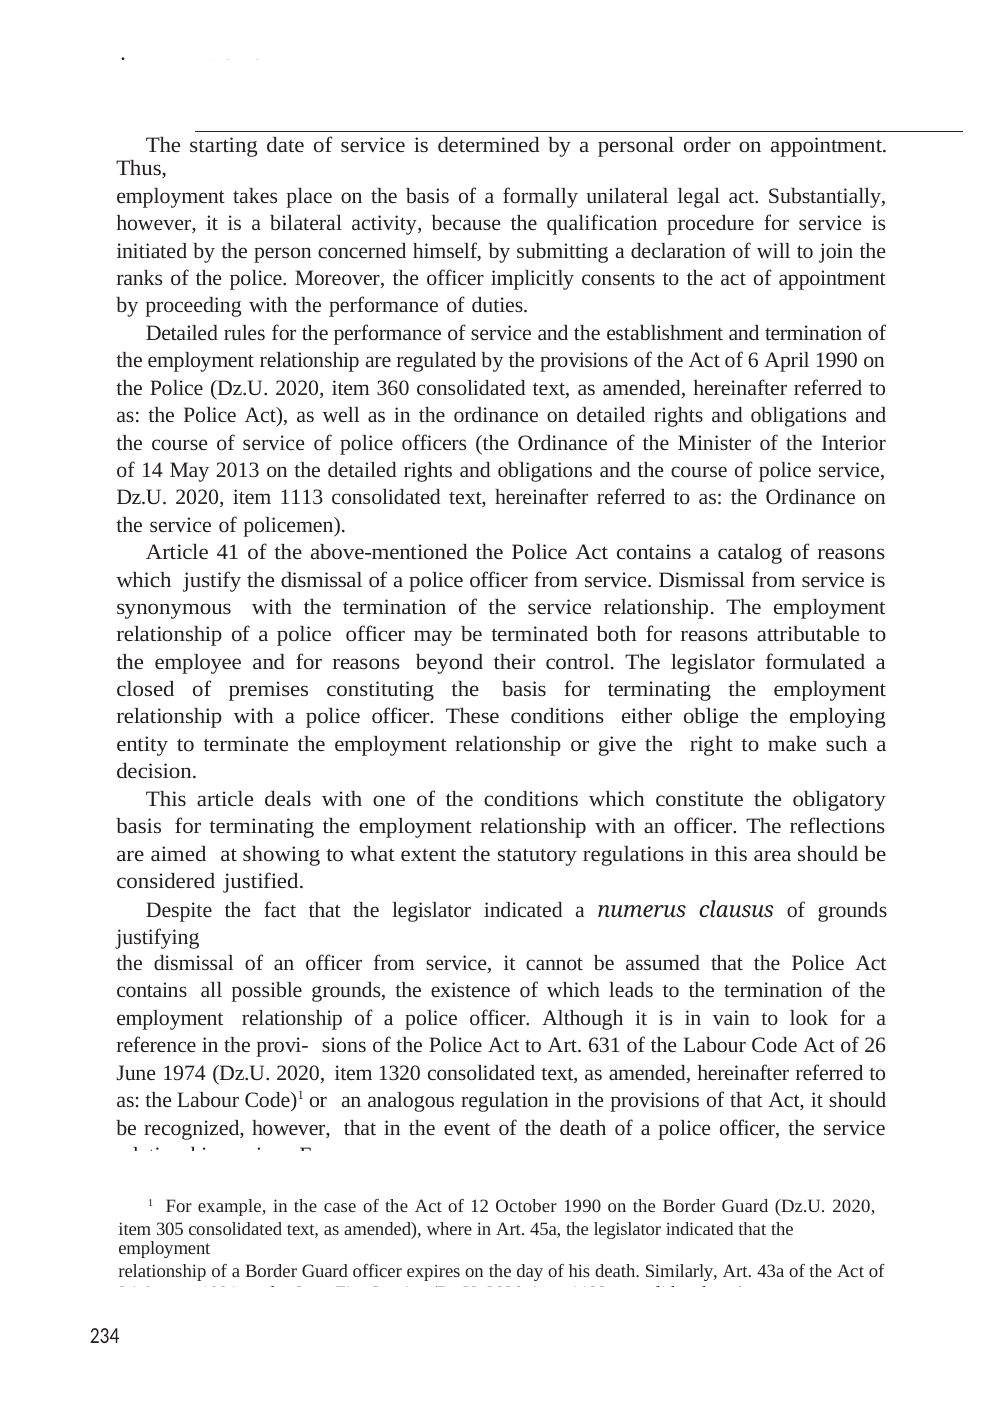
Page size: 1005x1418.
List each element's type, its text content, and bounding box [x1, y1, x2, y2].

text 1 [148, 1196, 155, 1208]
text For example, in the case of the Act of 12 October 1990 on the Border Guard (Dz.U. 2020, [165, 1197, 888, 1216]
text 234 [89, 1323, 120, 1349]
text relationship of a Border Guard officer expires on the day of his death. Similarly, Art. 43a of the Act of 24 August 1991 on the State Fire Service (Dz.U. 2020, item 1123 consolidated text). [118, 1260, 886, 1287]
text This article deals with one of the conditions which constitute the obligatory basis for terminating the employment relationship with an officer. The reflections are aimed at showing to what extent the statutory regulations in this area should be considered justified. [116, 786, 886, 893]
text Detailed rules for the performance of service and the establishment and termination of the employment relationship are regulated by the provisions of the Act of 6 April 1990 on the Police (Dz.U. 2020, item 360 consolidated text, as amended, hereinafter referred to as: the Police Act), as well as in the ordinance on detailed rights and obligations and the course of service of police officers (the Ordinance of the Minister of the Interior of 14 May 2013 on the detailed rights and obligations and the course of police service, Dz.U. 2020, item 1113 consolidated text, hereinafter referred to as: the Ordinance on the service of policemen). [116, 320, 886, 537]
text Despite the fact that the legislator indicated a numerus clausus of grounds justifying [116, 895, 888, 949]
text employment takes place on the basis of a formally unilateral legal act. Substantially, however, it is a bilateral activity, because the qualification procedure for service is initiated by the person concerned himself, by submitting a declaration of will to join the ranks of the police. Moreover, the officer implicitly consents to the act of appointment by proceeding with the performance of duties. [116, 183, 886, 318]
text the dismissal of an officer from service, it cannot be assumed that the Police Act contains all possible grounds, the existence of which leads to the termination of the employment relationship of a police officer. Although it is in vain to look for a reference in the provi- sions of the Police Act to Art. 631 of the Labour Code Act of 26 June 1974 (Dz.U. 2020, item 1320 consolidated text, as amended, hereinafter referred to as: the Labour Code)1 or an analogous regulation in the provisions of that Act, it should be recognized, however, that in the event of the death of a police officer, the service relationship expires. From [116, 950, 886, 1151]
text item 305 consolidated text, as amended), where in Art. 45a, the legislator indicated that the employment [118, 1219, 888, 1259]
text Article 41 of the above-mentioned the Police Act contains a catalog of reasons which justify the dismissal of a police officer from service. Dismissal from service is synonymous with the termination of the service relationship. The employment relationship of a police officer may be terminated both for reasons attributable to the employee and for reasons beyond their control. The legislator formulated a closed of premises constituting the basis for terminating the employment relationship with a police officer. These conditions either oblige the employing entity to terminate the employment relationship or give the right to make such a decision. [116, 539, 886, 783]
text The starting date of service is determined by a personal order on appointment. Thus, [116, 134, 888, 181]
